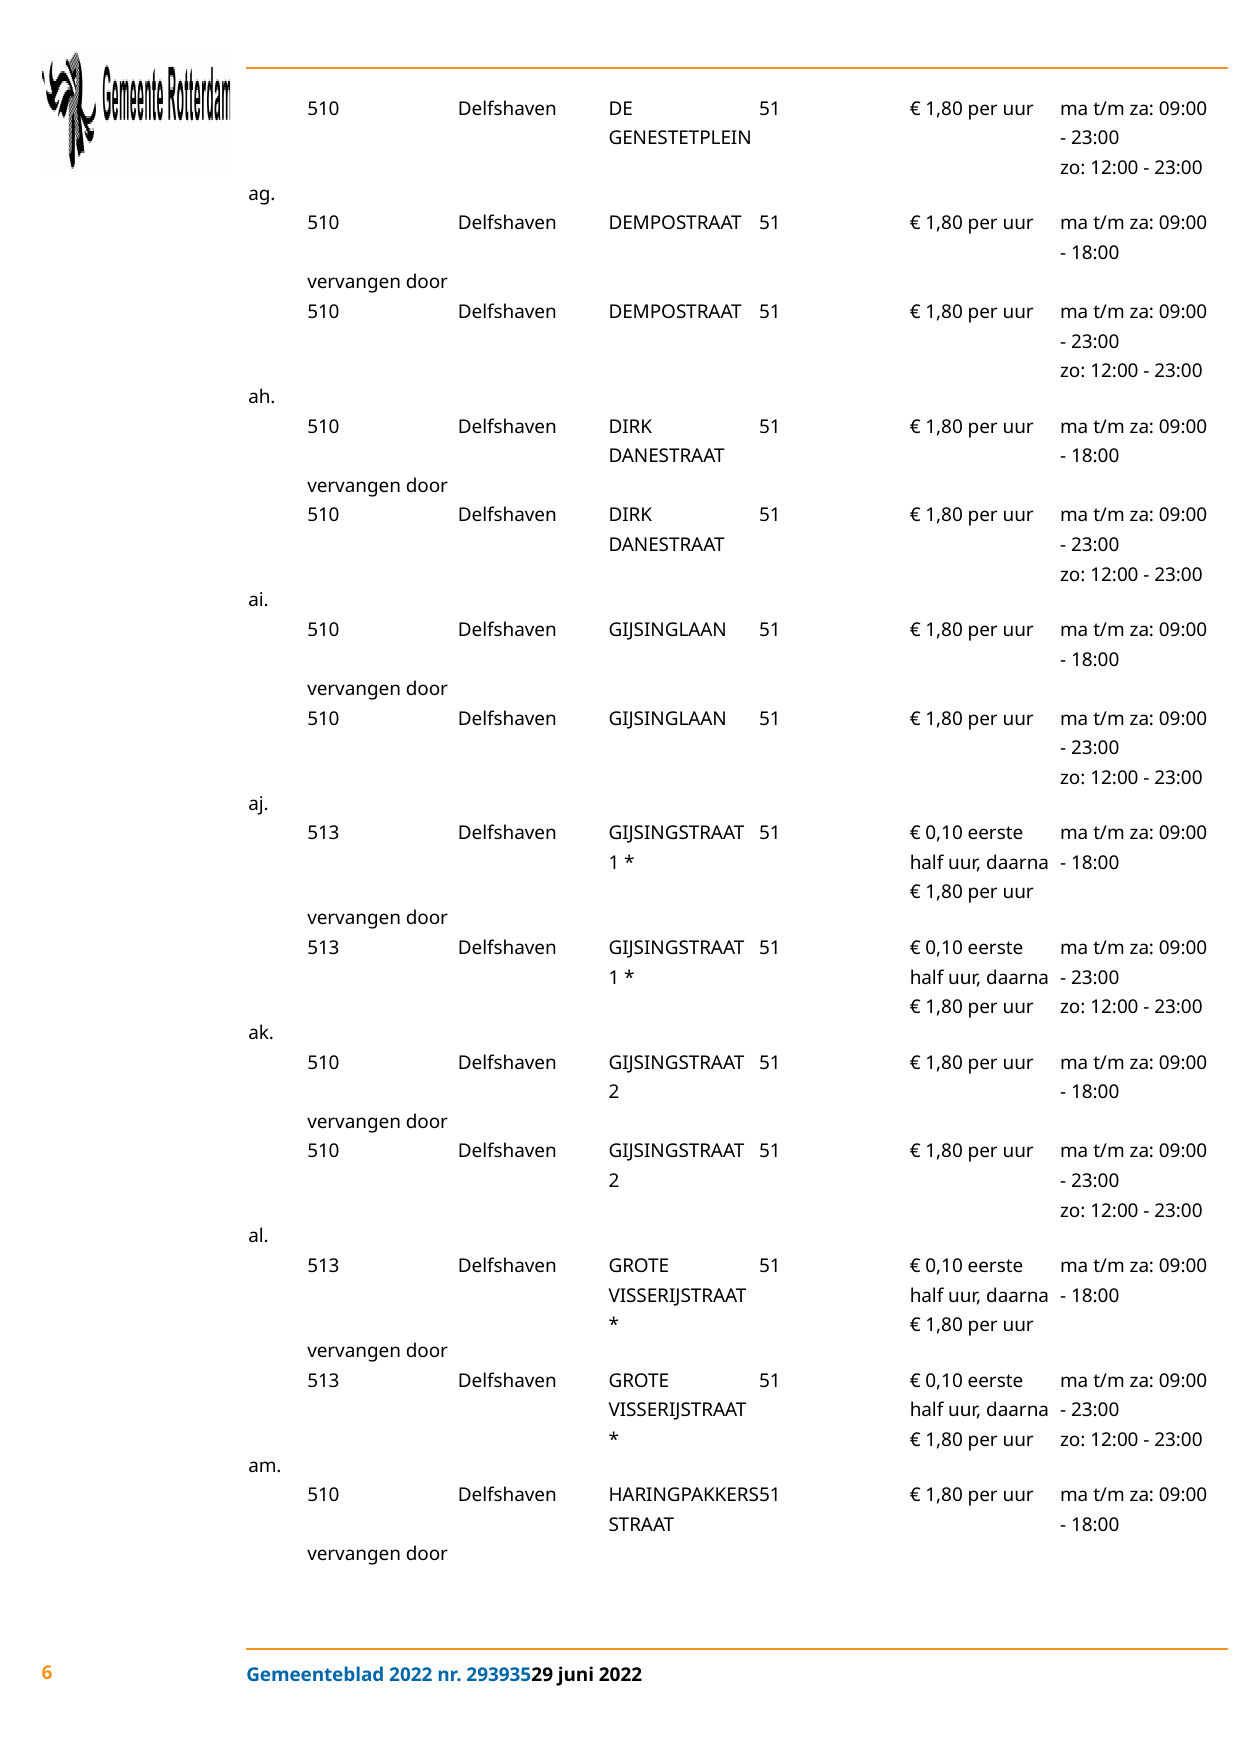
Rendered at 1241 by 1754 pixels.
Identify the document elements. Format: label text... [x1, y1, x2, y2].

table_header 51 [759, 1252, 909, 1337]
table_header GIJSINGLAAN [608, 705, 759, 790]
table_header GROTE VISSERIJSTRAAT * [608, 1252, 759, 1337]
table_header ma t/m za: 09:00 - 18:00 [1060, 413, 1211, 468]
table_header Delfshaven [458, 95, 608, 180]
table_header ma t/m za: 09:00 - 23:00 zo: 12:00 - 23:00 [1060, 1367, 1211, 1452]
table_header 510 [307, 95, 458, 180]
table_header € 1,80 per uur [910, 1049, 1060, 1104]
table_header 510 [307, 1482, 458, 1537]
table_header Delfshaven [458, 1482, 608, 1537]
table_header 51 [759, 413, 909, 468]
table_header 513 [307, 1252, 458, 1337]
table_header € 1,80 per uur [910, 95, 1060, 180]
table_header ma t/m za: 09:00 - 18:00 [1060, 820, 1211, 904]
list vervangen door [248, 904, 1152, 930]
table_header 510 [307, 210, 458, 265]
table_header ma t/m za: 09:00 - 18:00 [1060, 1482, 1211, 1537]
table_header € 1,80 per uur [910, 705, 1060, 790]
table_header € 1,80 per uur [910, 413, 1060, 468]
table_header DEMPOSTRAAT [608, 298, 759, 383]
list vervangen door [248, 1541, 1152, 1566]
table_header 51 [759, 1138, 909, 1222]
table_header ma t/m za: 09:00 - 18:00 [1060, 1252, 1211, 1337]
table_header GIJSINGSTRAAT 1 * [608, 820, 759, 904]
table_header GIJSINGLAAN [608, 616, 759, 672]
table_header ma t/m za: 09:00 - 23:00 zo: 12:00 - 23:00 [1060, 502, 1211, 586]
table_header € 0,10 eerste half uur, daarna € 1,80 per uur [910, 1367, 1060, 1452]
picture [41, 47, 231, 172]
table_header Delfshaven [458, 934, 608, 1019]
table_header Delfshaven [458, 210, 608, 265]
table_header DE GENESTETPLEIN [608, 95, 759, 180]
table_header HARINGPAKKERSSTRAAT [608, 1482, 759, 1537]
table_header 510 [307, 1049, 458, 1104]
table_header GROTE VISSERIJSTRAAT * [608, 1367, 759, 1452]
table_header 513 [307, 820, 458, 904]
table_header Delfshaven [458, 1138, 608, 1222]
list vervangen door [248, 1337, 1152, 1363]
table_header ma t/m za: 09:00 - 23:00 zo: 12:00 - 23:00 [1060, 934, 1211, 1019]
table_header 51 [759, 502, 909, 586]
list vervangen door [248, 675, 1152, 701]
table_header 51 [759, 1049, 909, 1104]
list vervangen door [248, 1108, 1152, 1134]
table_header 51 [759, 95, 909, 180]
table_header 510 [307, 298, 458, 383]
table_header € 1,80 per uur [910, 210, 1060, 265]
table_header GIJSINGSTRAAT 2 [608, 1049, 759, 1104]
table_header GIJSINGSTRAAT 1 * [608, 934, 759, 1019]
table_header € 0,10 eerste half uur, daarna € 1,80 per uur [910, 820, 1060, 904]
table_header € 1,80 per uur [910, 298, 1060, 383]
table_header ma t/m za: 09:00 - 23:00 zo: 12:00 - 23:00 [1060, 95, 1211, 180]
list vervangen door [248, 472, 1152, 498]
table_header ma t/m za: 09:00 - 18:00 [1060, 210, 1211, 265]
table_header Delfshaven [458, 820, 608, 904]
table_header 510 [307, 502, 458, 586]
table_header € 1,80 per uur [910, 1482, 1060, 1537]
table_header DIRK DANESTRAAT [608, 502, 759, 586]
table_header 51 [759, 1482, 909, 1537]
table_header 513 [307, 934, 458, 1019]
table_header 510 [307, 413, 458, 468]
table_header 513 [307, 1367, 458, 1452]
table_header 51 [759, 616, 909, 672]
table_header Delfshaven [458, 1367, 608, 1452]
table_header 510 [307, 1138, 458, 1222]
table_header 510 [307, 616, 458, 672]
table_header Delfshaven [458, 502, 608, 586]
table_header ma t/m za: 09:00 - 23:00 zo: 12:00 - 23:00 [1060, 1138, 1211, 1222]
table_header ma t/m za: 09:00 - 23:00 zo: 12:00 - 23:00 [1060, 298, 1211, 383]
table_header 510 [307, 705, 458, 790]
table_header ma t/m za: 09:00 - 18:00 [1060, 616, 1211, 672]
table_header € 0,10 eerste half uur, daarna € 1,80 per uur [910, 934, 1060, 1019]
table_header GIJSINGSTRAAT 2 [608, 1138, 759, 1222]
table_header ma t/m za: 09:00 - 23:00 zo: 12:00 - 23:00 [1060, 705, 1211, 790]
table_header DIRK DANESTRAAT [608, 413, 759, 468]
table_header € 1,80 per uur [910, 502, 1060, 586]
table_header € 0,10 eerste half uur, daarna € 1,80 per uur [910, 1252, 1060, 1337]
table_header € 1,80 per uur [910, 1138, 1060, 1222]
table_header ma t/m za: 09:00 - 18:00 [1060, 1049, 1211, 1104]
table_header Delfshaven [458, 298, 608, 383]
table_header DEMPOSTRAAT [608, 210, 759, 265]
table_header 51 [759, 820, 909, 904]
table_header Delfshaven [458, 616, 608, 672]
table_header Delfshaven [458, 1252, 608, 1337]
table_header 51 [759, 705, 909, 790]
table_header Delfshaven [458, 705, 608, 790]
list vervangen door [248, 268, 1152, 294]
table_header € 1,80 per uur [910, 616, 1060, 672]
table_header Delfshaven [458, 413, 608, 468]
table_header 51 [759, 210, 909, 265]
table_header 51 [759, 298, 909, 383]
table_header Delfshaven [458, 1049, 608, 1104]
table_header 51 [759, 934, 909, 1019]
table_header 51 [759, 1367, 909, 1452]
